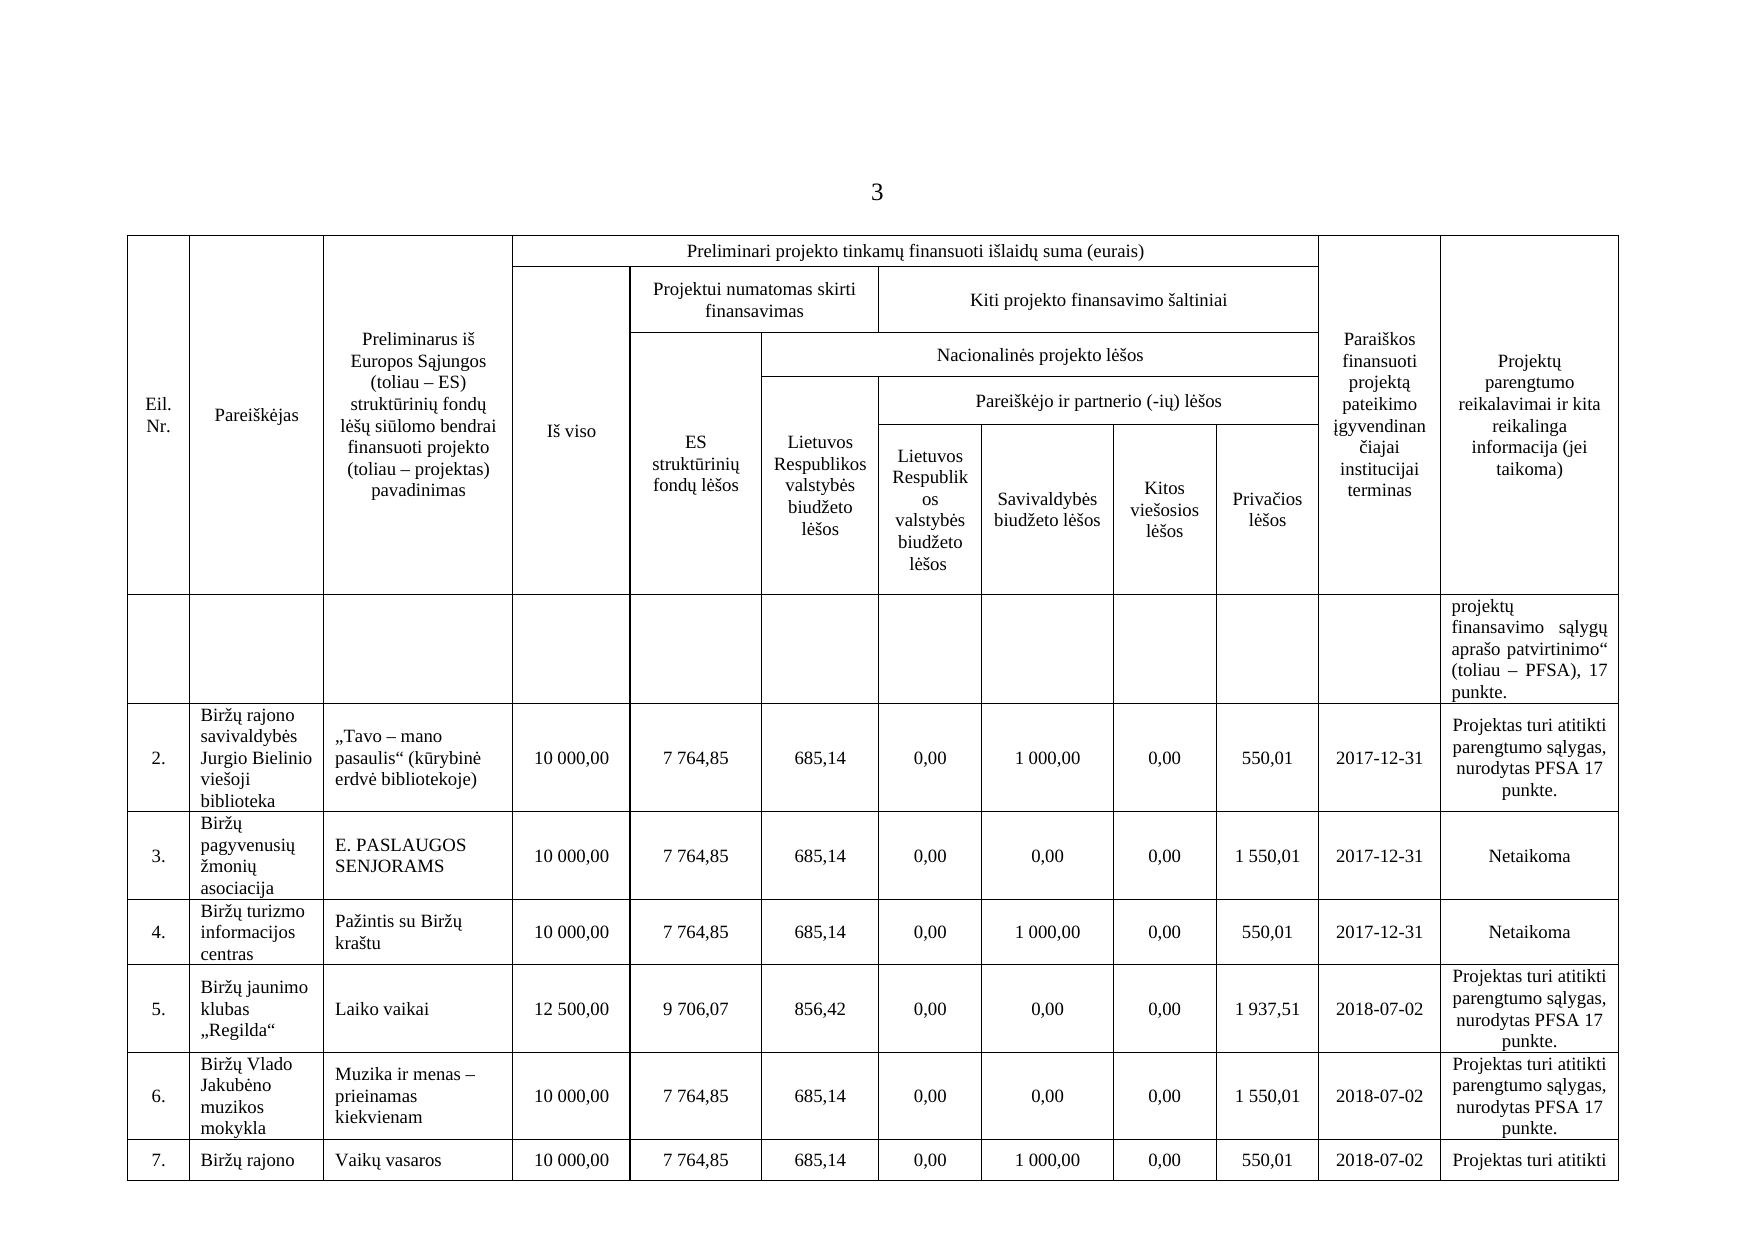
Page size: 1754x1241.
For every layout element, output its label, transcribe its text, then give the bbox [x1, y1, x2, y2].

table_cell 685,14 [762, 900, 878, 964]
table_cell 0,00 [1114, 1140, 1216, 1180]
table_cell Lietuvos Respublikos valstybės biudžeto lėšos [762, 377, 878, 593]
table_cell Vaikų vasaros [324, 1140, 512, 1180]
table_cell 550,01 [1217, 704, 1318, 811]
table_cell 10 000,00 [513, 812, 629, 898]
table_cell Projektui numatomas skirti finansavimas [631, 267, 878, 332]
table_cell 7 764,85 [631, 1140, 761, 1180]
table_cell 2017-12-31 [1319, 812, 1440, 898]
table_cell Pažintis su Biržų kraštu [324, 900, 512, 964]
table_cell 10 000,00 [513, 1140, 629, 1180]
table_cell [762, 595, 878, 702]
table_cell [1319, 595, 1440, 702]
table_cell [1619, 266, 1624, 332]
table_cell 685,14 [762, 704, 878, 811]
table_cell [1619, 811, 1624, 898]
table_cell 2018-07-02 [1319, 965, 1440, 1052]
table_cell Kiti projekto finansavimo šaltiniai [879, 267, 1318, 332]
table_cell 0,00 [1114, 965, 1216, 1052]
table_cell Pareiškėjo ir partnerio (-ių) lėšos [879, 377, 1318, 424]
table_header Preliminarus iš Europos Sąjungos (toliau – ES) struktūrinių fondų lėšų siūlomo bendrai finansuoti projekto (toliau – projektas) pavadinimas [324, 236, 512, 593]
table_cell 7. [128, 1140, 189, 1180]
table_cell Biržų rajono [190, 1140, 323, 1180]
table_cell 856,42 [762, 965, 878, 1052]
table_cell [1217, 595, 1318, 702]
table_cell Netaikoma [1441, 900, 1618, 964]
table_cell Laiko vaikai [324, 965, 512, 1052]
table_cell 0,00 [982, 812, 1113, 898]
table_cell 2017-12-31 [1319, 900, 1440, 964]
table_cell Savivaldybės biudžeto lėšos [982, 425, 1113, 593]
table_cell 1 550,01 [1217, 1053, 1318, 1139]
table_cell 12 500,00 [513, 965, 629, 1052]
table_cell 10 000,00 [513, 704, 629, 811]
table_cell 0,00 [879, 1053, 981, 1139]
table_cell projektų finansavimo sąlygų aprašo patvirtinimo“ (toliau – PFSA), 17 punkte. [1441, 595, 1618, 702]
table_cell [324, 595, 512, 702]
table_cell Privačios lėšos [1217, 425, 1318, 593]
table_cell [1619, 376, 1624, 424]
table_cell 7 764,85 [631, 812, 761, 898]
table_cell 0,00 [1114, 704, 1216, 811]
table_cell 0,00 [879, 812, 981, 898]
table_cell Biržų rajono savivaldybės Jurgio Bielinio viešoji biblioteka [190, 704, 323, 811]
table_cell [1619, 424, 1624, 593]
table_cell Projektas turi atitikti parengtumo sąlygas, nurodytas PFSA 17 punkte. [1441, 965, 1618, 1052]
table_cell 2017-12-31 [1319, 704, 1440, 811]
table_cell Biržų Vlado Jakubėno muzikos mokykla [190, 1053, 323, 1139]
table_cell 1 000,00 [982, 704, 1113, 811]
table_cell 2018-07-02 [1319, 1140, 1440, 1180]
table_cell 0,00 [879, 1140, 981, 1180]
table_cell Nacionalinės projekto lėšos [762, 333, 1318, 376]
table_cell 0,00 [1114, 1053, 1216, 1139]
table_cell 7 764,85 [631, 1053, 761, 1139]
table_header Preliminari projekto tinkamų finansuoti išlaidų suma (eurais) [513, 236, 1318, 266]
table_cell Lietuvos Respublikos valstybės biudžeto lėšos [879, 425, 981, 593]
table_cell [190, 595, 323, 702]
table_cell Kitos viešosios lėšos [1114, 425, 1216, 593]
table_cell [1114, 595, 1216, 702]
table_cell Biržų turizmo informacijos centras [190, 900, 323, 964]
table_cell [1619, 964, 1624, 1052]
table_cell 1 000,00 [982, 900, 1113, 964]
table_cell Netaikoma [1441, 812, 1618, 898]
table_cell 5. [128, 965, 189, 1052]
table_header Eil. Nr. [128, 236, 189, 593]
table_cell Iš viso [513, 267, 629, 593]
table_cell [1619, 1052, 1624, 1139]
table_cell [879, 595, 981, 702]
table_cell 550,01 [1217, 900, 1318, 964]
table_cell 550,01 [1217, 1140, 1318, 1180]
table_cell 685,14 [762, 1053, 878, 1139]
table_cell Biržų jaunimo klubas „Regilda“ [190, 965, 323, 1052]
table_cell 2018-07-02 [1319, 1053, 1440, 1139]
table_cell 1 550,01 [1217, 812, 1318, 898]
table_header Paraiškos finansuoti projektą pateikimo įgyvendinančiajai institucijai terminas [1319, 236, 1440, 593]
table_cell Projektas turi atitikti [1441, 1140, 1618, 1180]
table_cell Biržų pagyvenusių žmonių asociacija [190, 812, 323, 898]
table_cell Projektas turi atitikti parengtumo sąlygas, nurodytas PFSA 17 punkte. [1441, 1053, 1618, 1139]
table_cell 685,14 [762, 812, 878, 898]
table_cell 0,00 [982, 1053, 1113, 1139]
table_cell [128, 595, 189, 702]
table_cell 0,00 [1114, 900, 1216, 964]
table_header Pareiškėjas [190, 236, 323, 593]
table_header Projektų parengtumo reikalavimai ir kita reikalinga informacija (jei taikoma) [1441, 236, 1618, 593]
table_cell 7 764,85 [631, 900, 761, 964]
table_cell [631, 595, 761, 702]
table_cell [1619, 594, 1624, 702]
table_cell [1619, 1139, 1624, 1180]
table_cell E. PASLAUGOS SENJORAMS [324, 812, 512, 898]
table_cell Projektas turi atitikti parengtumo sąlygas, nurodytas PFSA 17 punkte. [1441, 704, 1618, 811]
table_cell [1619, 332, 1624, 376]
table_cell [1619, 899, 1624, 964]
table_cell 10 000,00 [513, 1053, 629, 1139]
table_cell 0,00 [1114, 812, 1216, 898]
table_cell 6. [128, 1053, 189, 1139]
table_cell 1 000,00 [982, 1140, 1113, 1180]
table_cell 9 706,07 [631, 965, 761, 1052]
table_cell 685,14 [762, 1140, 878, 1180]
table_cell [982, 595, 1113, 702]
table_cell 0,00 [982, 965, 1113, 1052]
table_cell 0,00 [879, 704, 981, 811]
table_cell 7 764,85 [631, 704, 761, 811]
table_cell ES struktūrinių fondų lėšos [631, 333, 761, 593]
table_cell 1 937,51 [1217, 965, 1318, 1052]
table_cell [1619, 703, 1624, 811]
table_cell „Tavo – mano pasaulis“ (kūrybinė erdvė bibliotekoje) [324, 704, 512, 811]
table_cell 0,00 [879, 965, 981, 1052]
table_cell Muzika ir menas – prieinamas kiekvienam [324, 1053, 512, 1139]
table_header [1619, 235, 1624, 266]
table_cell 2. [128, 704, 189, 811]
table_cell 10 000,00 [513, 900, 629, 964]
table_cell 0,00 [879, 900, 981, 964]
table_cell 4. [128, 900, 189, 964]
table_cell 3. [128, 812, 189, 898]
table_cell [513, 595, 629, 702]
